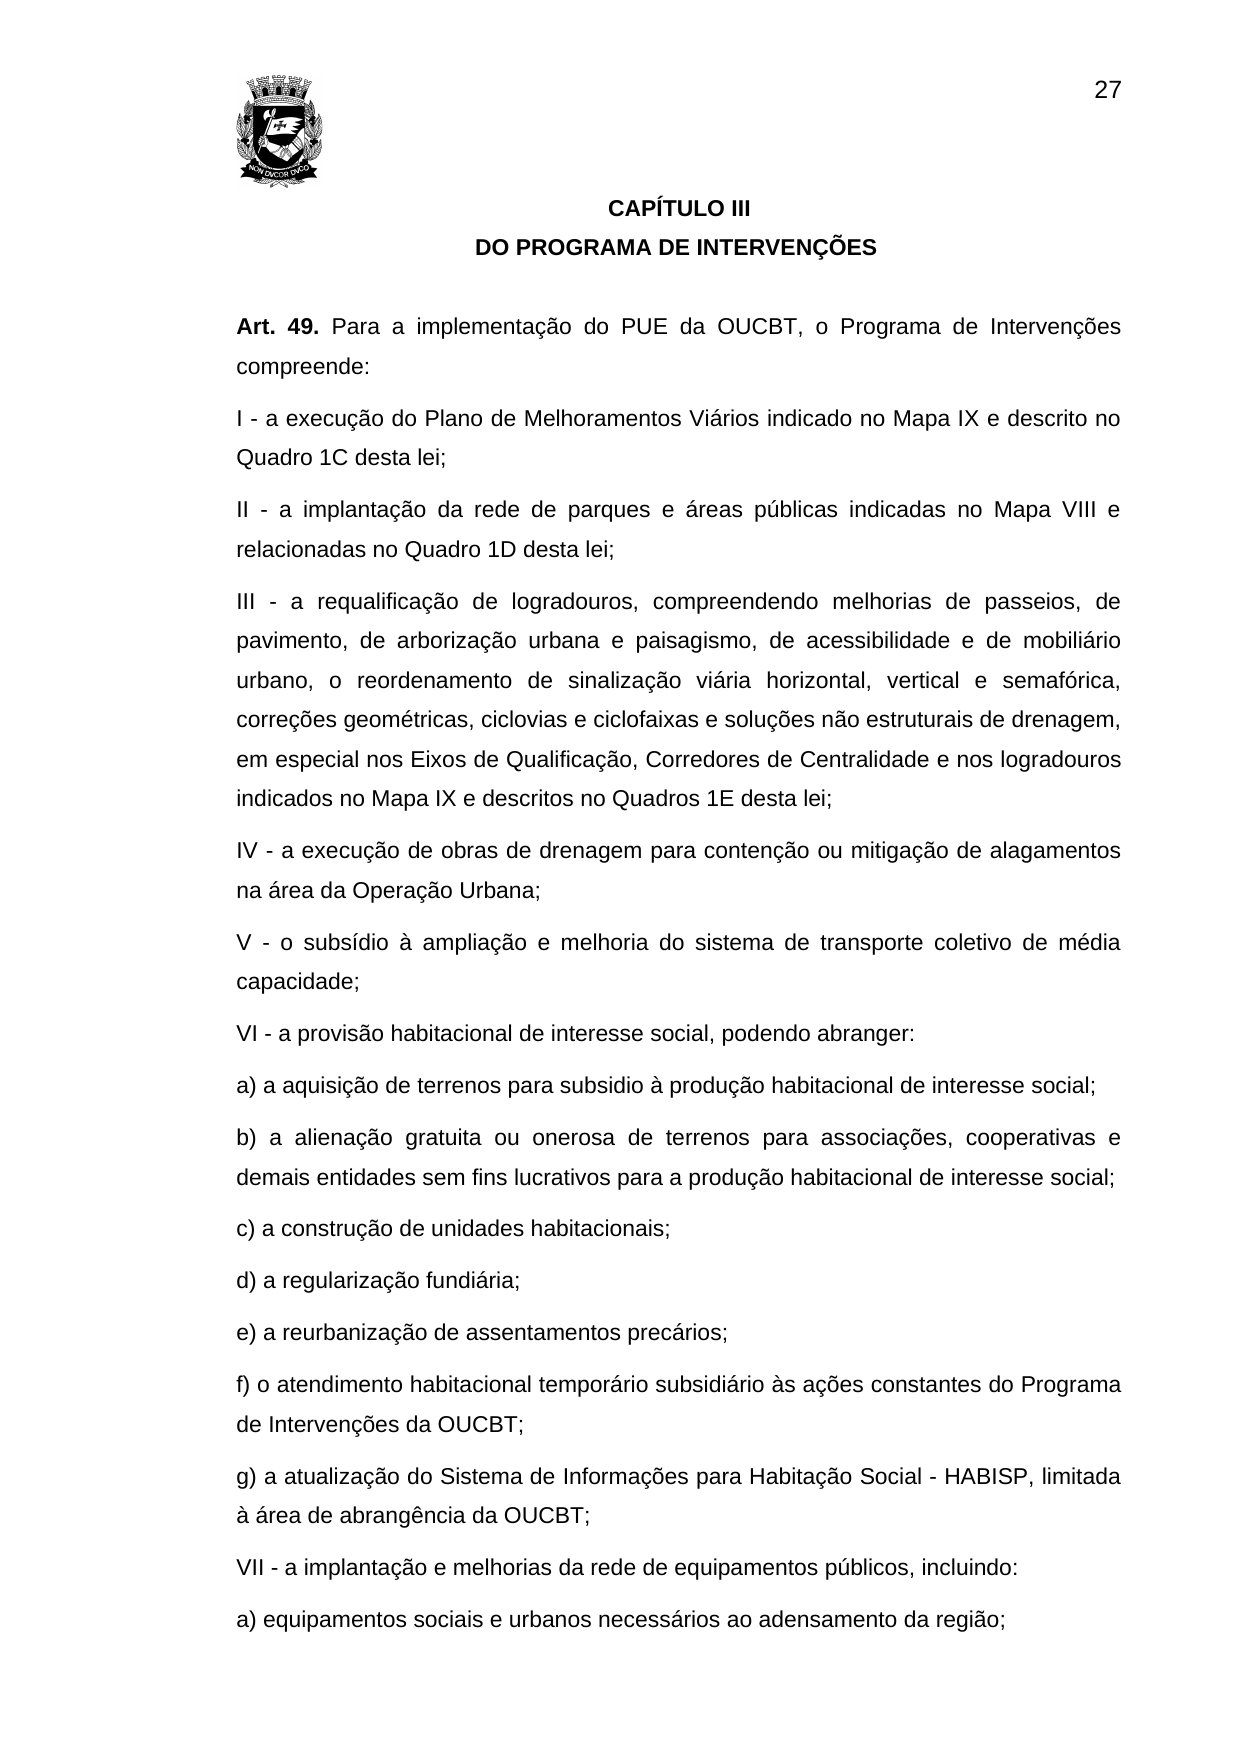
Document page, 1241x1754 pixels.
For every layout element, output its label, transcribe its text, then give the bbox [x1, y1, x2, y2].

text b) a alienação gratuita ou onerosa de terrenos para associações, cooperativas e demais entidades sem fins lucrativos para a produção habitacional de interesse social; [236, 1124, 1122, 1190]
text Art. 49. Para a implementação do PUE da OUCBT, o Programa de Intervenções compreende: [236, 313, 1122, 379]
text d) a regularização fundiária; [236, 1267, 1122, 1294]
text a) equipamentos sociais e urbanos necessários ao adensamento da região; [236, 1606, 1122, 1633]
text VII - a implantação e melhorias da rede de equipamentos públicos, incluindo: [236, 1554, 1122, 1581]
text II - a implantação da rede de parques e áreas públicas indicadas no Mapa VIII e relacionadas no Quadro 1D desta lei; [236, 496, 1122, 562]
text a) a aquisição de terrenos para subsidio à produção habitacional de interesse social; [236, 1072, 1122, 1098]
text e) a reurbanização de assentamentos precários; [236, 1319, 1122, 1346]
text f) o atendimento habitacional temporário subsidiário às ações constantes do Programa de Intervenções da OUCBT; [236, 1371, 1122, 1437]
text VI - a provisão habitacional de interesse social, podendo abranger: [236, 1020, 1122, 1046]
text c) a construção de unidades habitacionais; [236, 1215, 1122, 1242]
text V - o subsídio à ampliação e melhoria do sistema de transporte coletivo de média capacidade; [236, 928, 1122, 994]
text CAPÍTULO III [236, 195, 1122, 221]
text IV - a execução de obras de drenagem para contenção ou mitigação de alagamentos na área da Operação Urbana; [236, 837, 1122, 903]
text III - a requalificação de logradouros, compreendendo melhorias de passeios, de pavimento, de arborização urbana e paisagismo, de acessibilidade e de mobiliário urbano, o reordenamento de sinalização viária horizontal, vertical e semafórica, correções geométricas, ciclovias e ciclofaixas e soluções não estruturais de drenagem, em especial nos Eixos de Qualificação, Corredores de Centralidade e nos logradouros indicados no Mapa IX e descritos no Quadros 1E desta lei; [236, 588, 1122, 811]
text I - a execução do Plano de Melhoramentos Viários indicado no Mapa IX e descrito no Quadro 1C desta lei; [236, 405, 1122, 471]
text g) a atualização do Sistema de Informações para Habitação Social - HABISP, limitada à área de abrangência da OUCBT; [236, 1463, 1122, 1529]
text Do Programa de Intervenções [236, 234, 1122, 261]
